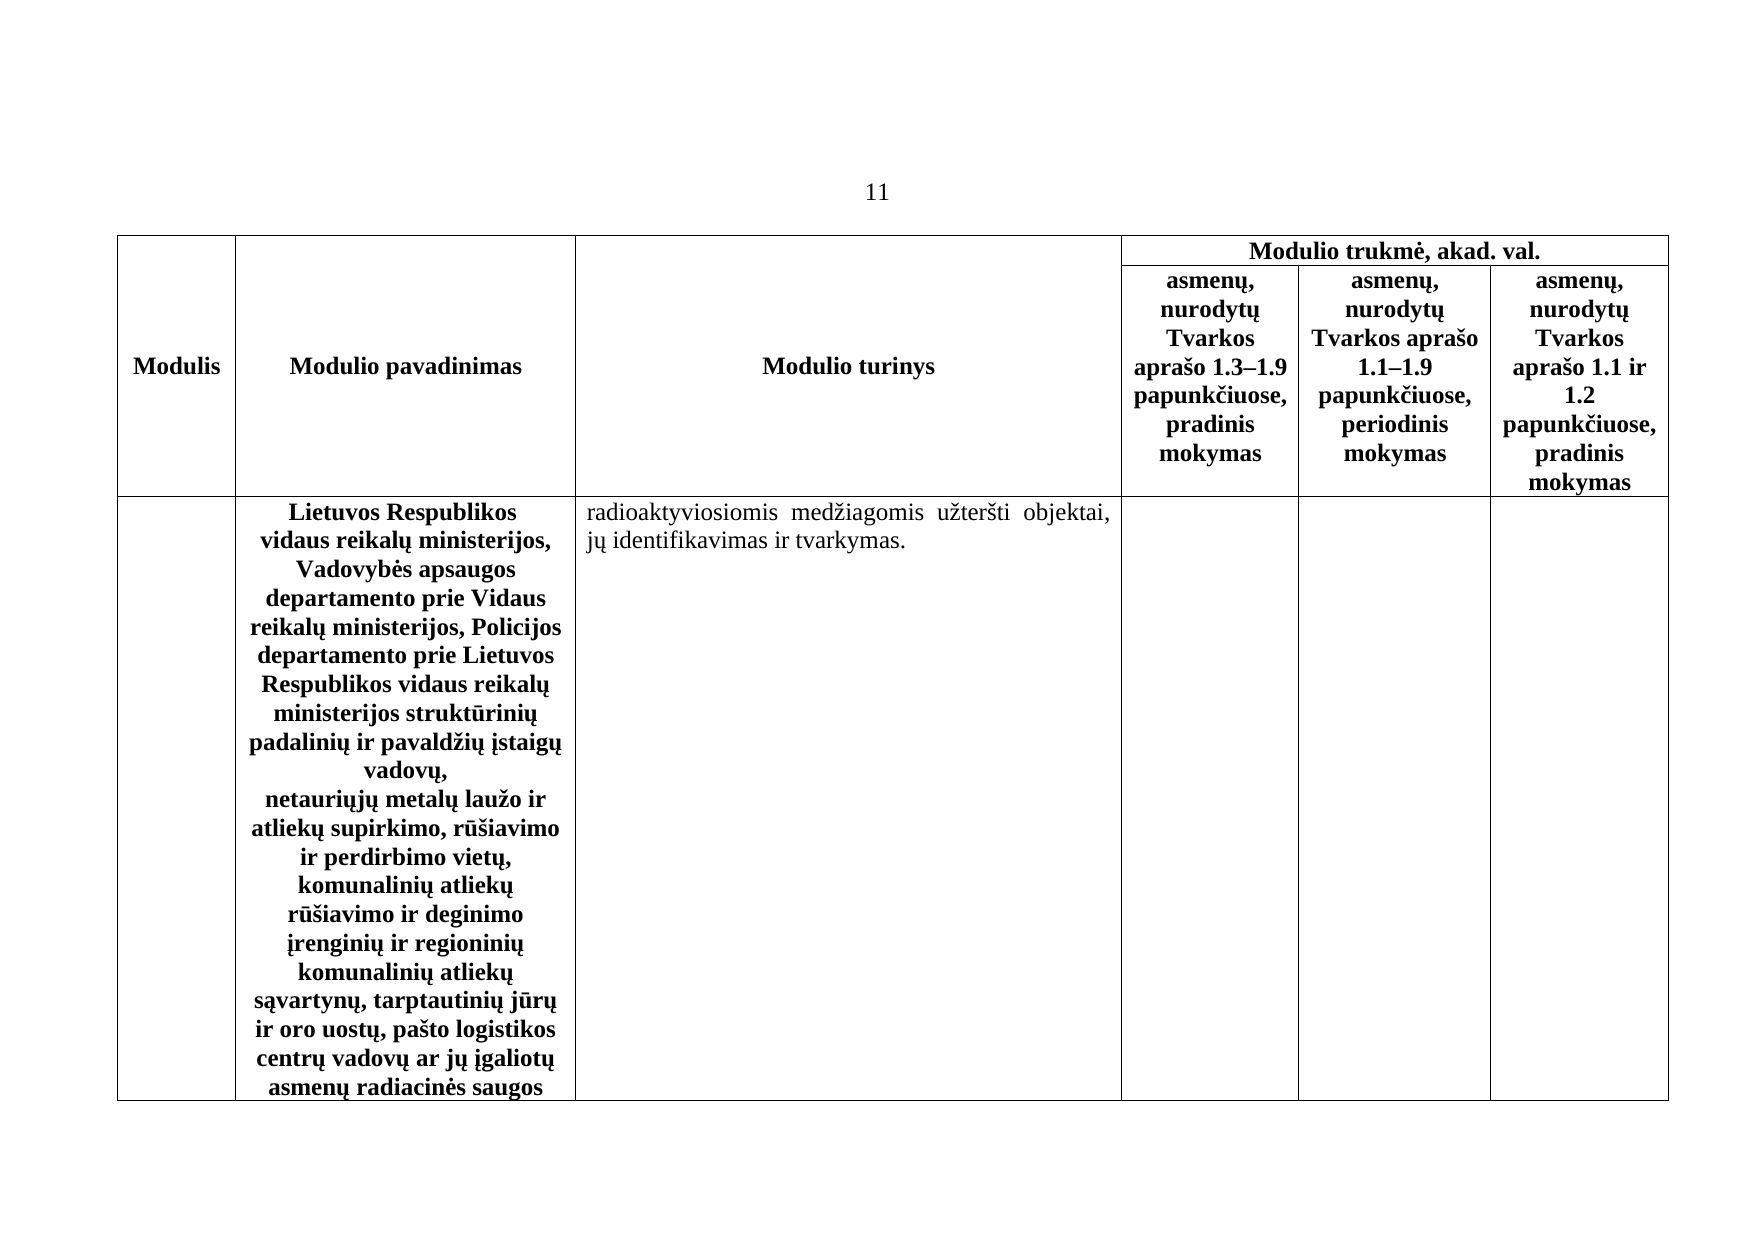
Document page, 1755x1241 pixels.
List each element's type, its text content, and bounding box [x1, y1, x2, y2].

table_cell asmenų, nurodytų Tvarkos aprašo 1.1–1.9 papunkčiuose, periodinis mokymas [1299, 266, 1490, 496]
table_cell >=5 [1122, 497, 1298, 1100]
table_header Modulio turinys [576, 236, 1121, 496]
table_header Modulio pavadinimas [236, 236, 575, 496]
table_cell [118, 497, 235, 1100]
table_cell [1491, 497, 1668, 1100]
table_cell asmenų, nurodytų Tvarkos aprašo 1.1 ir 1.2 papunkčiuose, pradinis mokymas [1491, 266, 1668, 496]
table_cell radioaktyviosiomis medžiagomis užteršti objektai, jų identifikavimas ir tvarkymas. [576, 497, 1121, 1100]
table_cell asmenų, nurodytų Tvarkos aprašo 1.3–1.9 papunkčiuose, pradinis mokymas [1122, 266, 1298, 496]
table_header Modulis [118, 236, 235, 496]
table_cell >=5 [1299, 497, 1490, 1100]
table_cell Lietuvos Respublikos vidaus reikalų ministerijos, Vadovybės apsaugos departamento prie Vidaus reikalų ministerijos, Policijos departamento prie Lietuvos Respublikos vidaus reikalų ministerijos struktūrinių padalinių ir pavaldžių įstaigų vadovų, netauriųjų metalų laužo ir atliekų supirkimo, rūšiavimo ir perdirbimo vietų, komunalinių atliekų rūšiavimo ir deginimo įrenginių ir regioninių komunalinių atliekų sąvartynų, tarptautinių jūrų ir oro uostų, pašto logistikos centrų vadovų ar jų įgaliotų asmenų radiacinės saugos [236, 497, 575, 1100]
table_header Modulio trukmė, akad. val. [1122, 236, 1668, 264]
